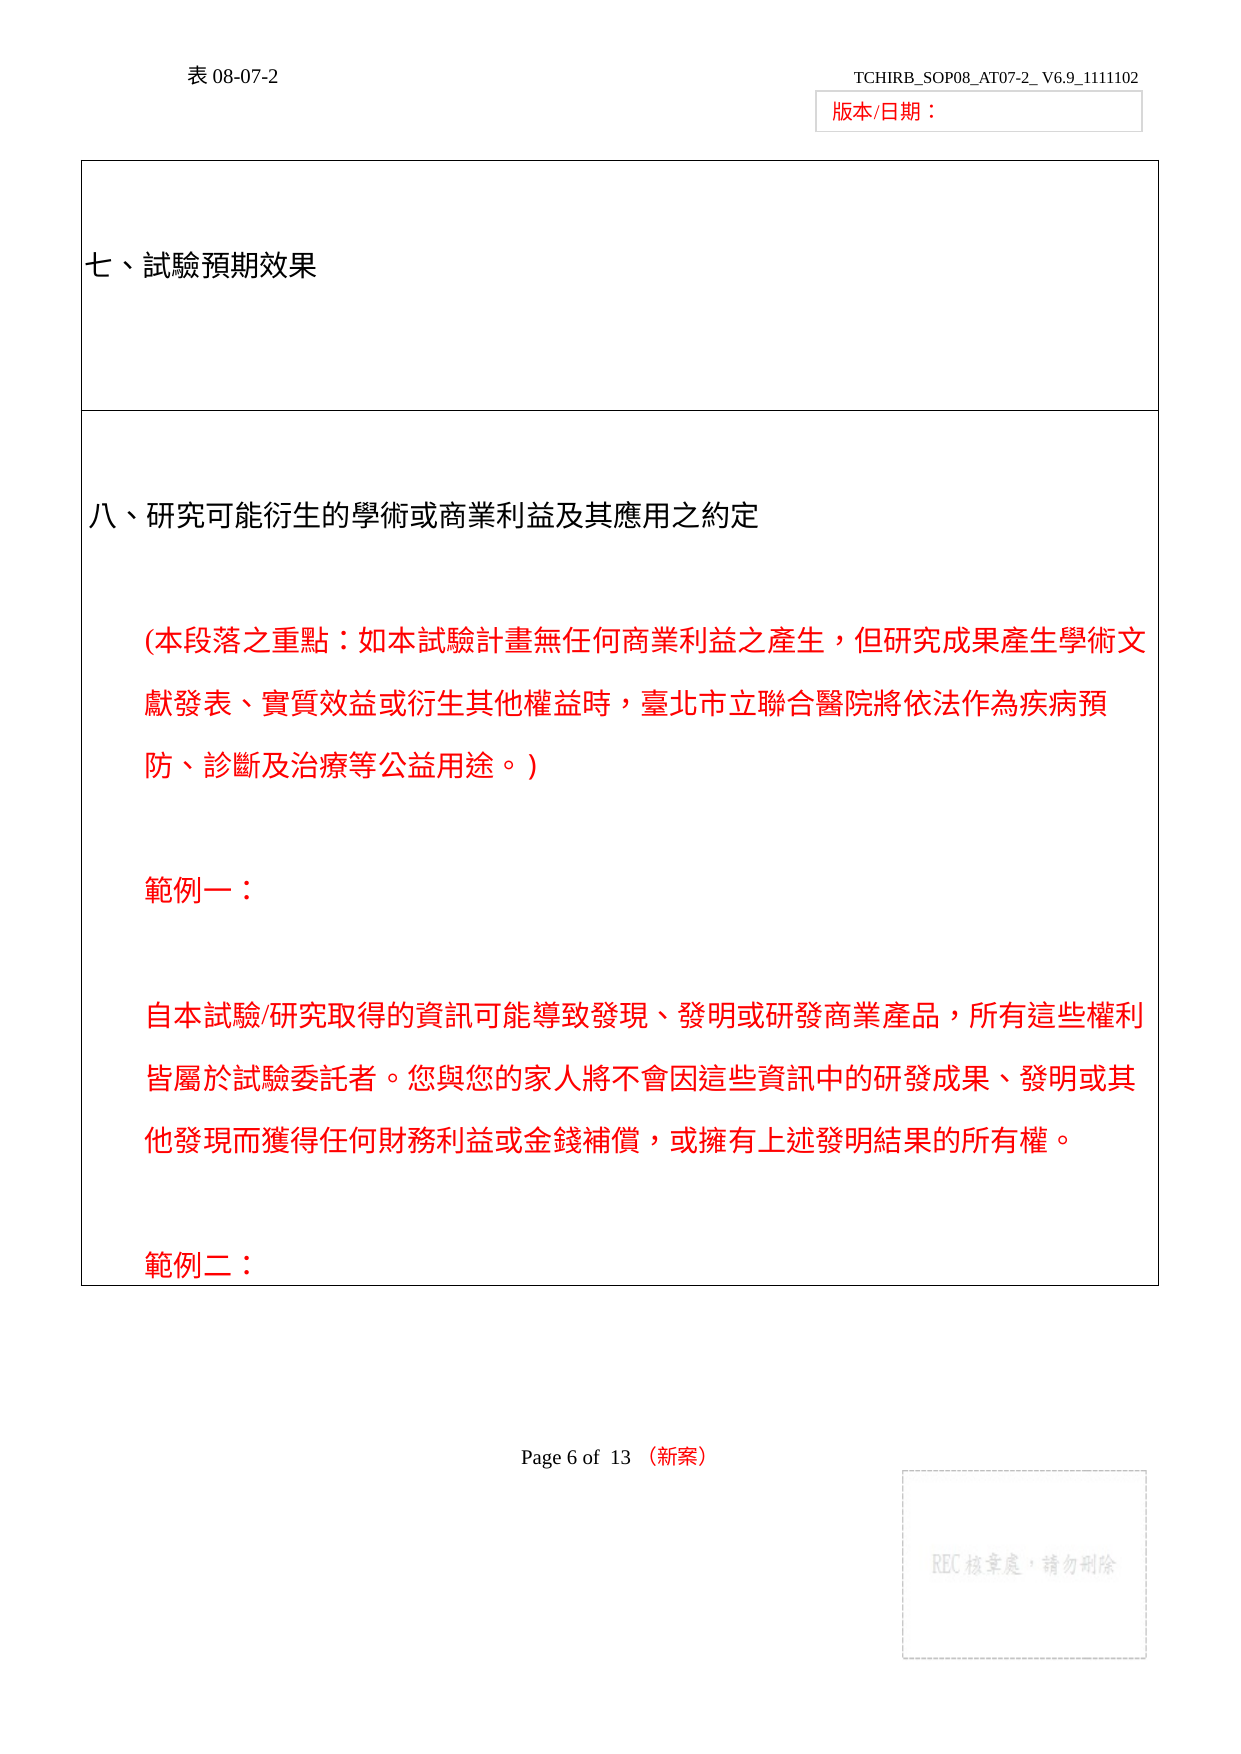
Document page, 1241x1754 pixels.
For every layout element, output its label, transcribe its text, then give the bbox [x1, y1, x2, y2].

table_cell 八、研究可能衍生的學術或商業利益及其應用之約定 (本段落之重點：如本試驗計畫無任何商業利益之產生，但研究成果產生學術文獻發表、實質效益或衍生其他權益時，臺北市立聯合醫院將依法作為疾病預防、診斷及治療等公益用途。) 範例一： 自本試驗/研究取得的資訊可能導致發現、發明或研發商業產品，所有這些權利皆屬於試驗委託者。您與您的家人將不會因這些資訊中的研發成果、發明或其他發現而獲得任何財務利益或金錢補償，或擁有上述發明結果的所有權。 範例二： [82, 411, 1158, 1285]
table_cell 七、試驗預期效果 [82, 161, 1158, 410]
